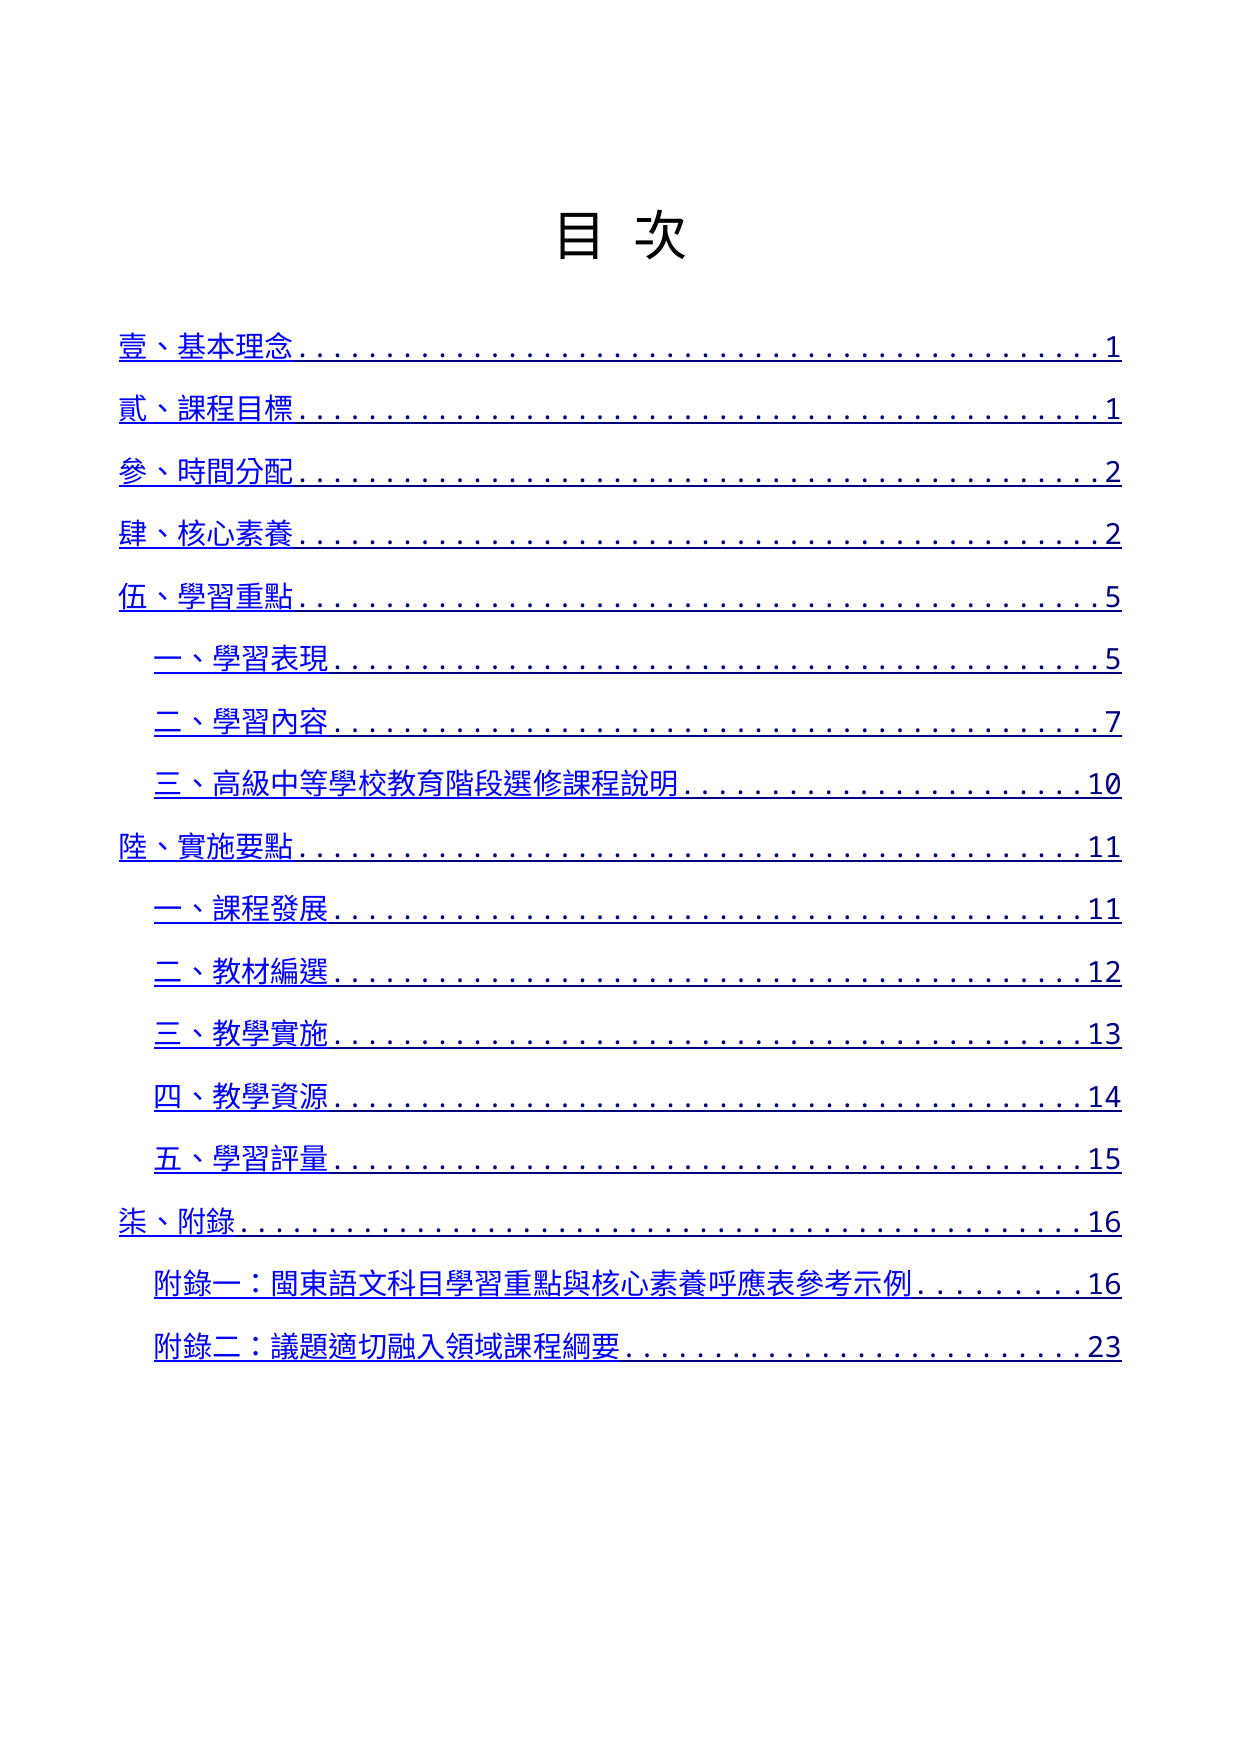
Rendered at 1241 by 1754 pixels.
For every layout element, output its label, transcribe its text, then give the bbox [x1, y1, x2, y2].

text [118, 361, 1122, 365]
text 二、學習內容 7 [118, 678, 1122, 740]
text [118, 548, 1122, 553]
text 一、課程發展 11 [118, 865, 1122, 928]
text [118, 423, 1122, 428]
text 四、教學資源 14 [118, 1053, 1122, 1115]
text 一、學習表現 5 [118, 615, 1122, 678]
text 三、教學實施 13 [118, 990, 1122, 1053]
text 陸、實施要點 11 [118, 803, 1122, 860]
text 肆、核心素養 2 [118, 490, 1122, 547]
text 附錄二：議題適切融入領域課程綱要 23 [118, 1303, 1122, 1365]
text [118, 1236, 1122, 1240]
text 附錄一：閩東語文科目學習重點與核心素養呼應表參考示例 16 [118, 1240, 1122, 1303]
text 參、時間分配 2 [118, 428, 1122, 485]
text 壹、基本理念 1 [118, 303, 1122, 360]
text [118, 861, 1122, 865]
text 二、教材編選 12 [118, 928, 1122, 990]
text 伍、學習重點 5 [118, 553, 1122, 610]
text [118, 611, 1122, 615]
text 目 次 [118, 159, 1122, 284]
text 三、高級中等學校教育階段選修課程說明 10 [118, 740, 1122, 803]
text 柒、附錄 16 [118, 1178, 1122, 1235]
text 五、學習評量 15 [118, 1115, 1122, 1178]
text 貳、課程目標 1 [118, 365, 1122, 422]
text [118, 486, 1122, 490]
